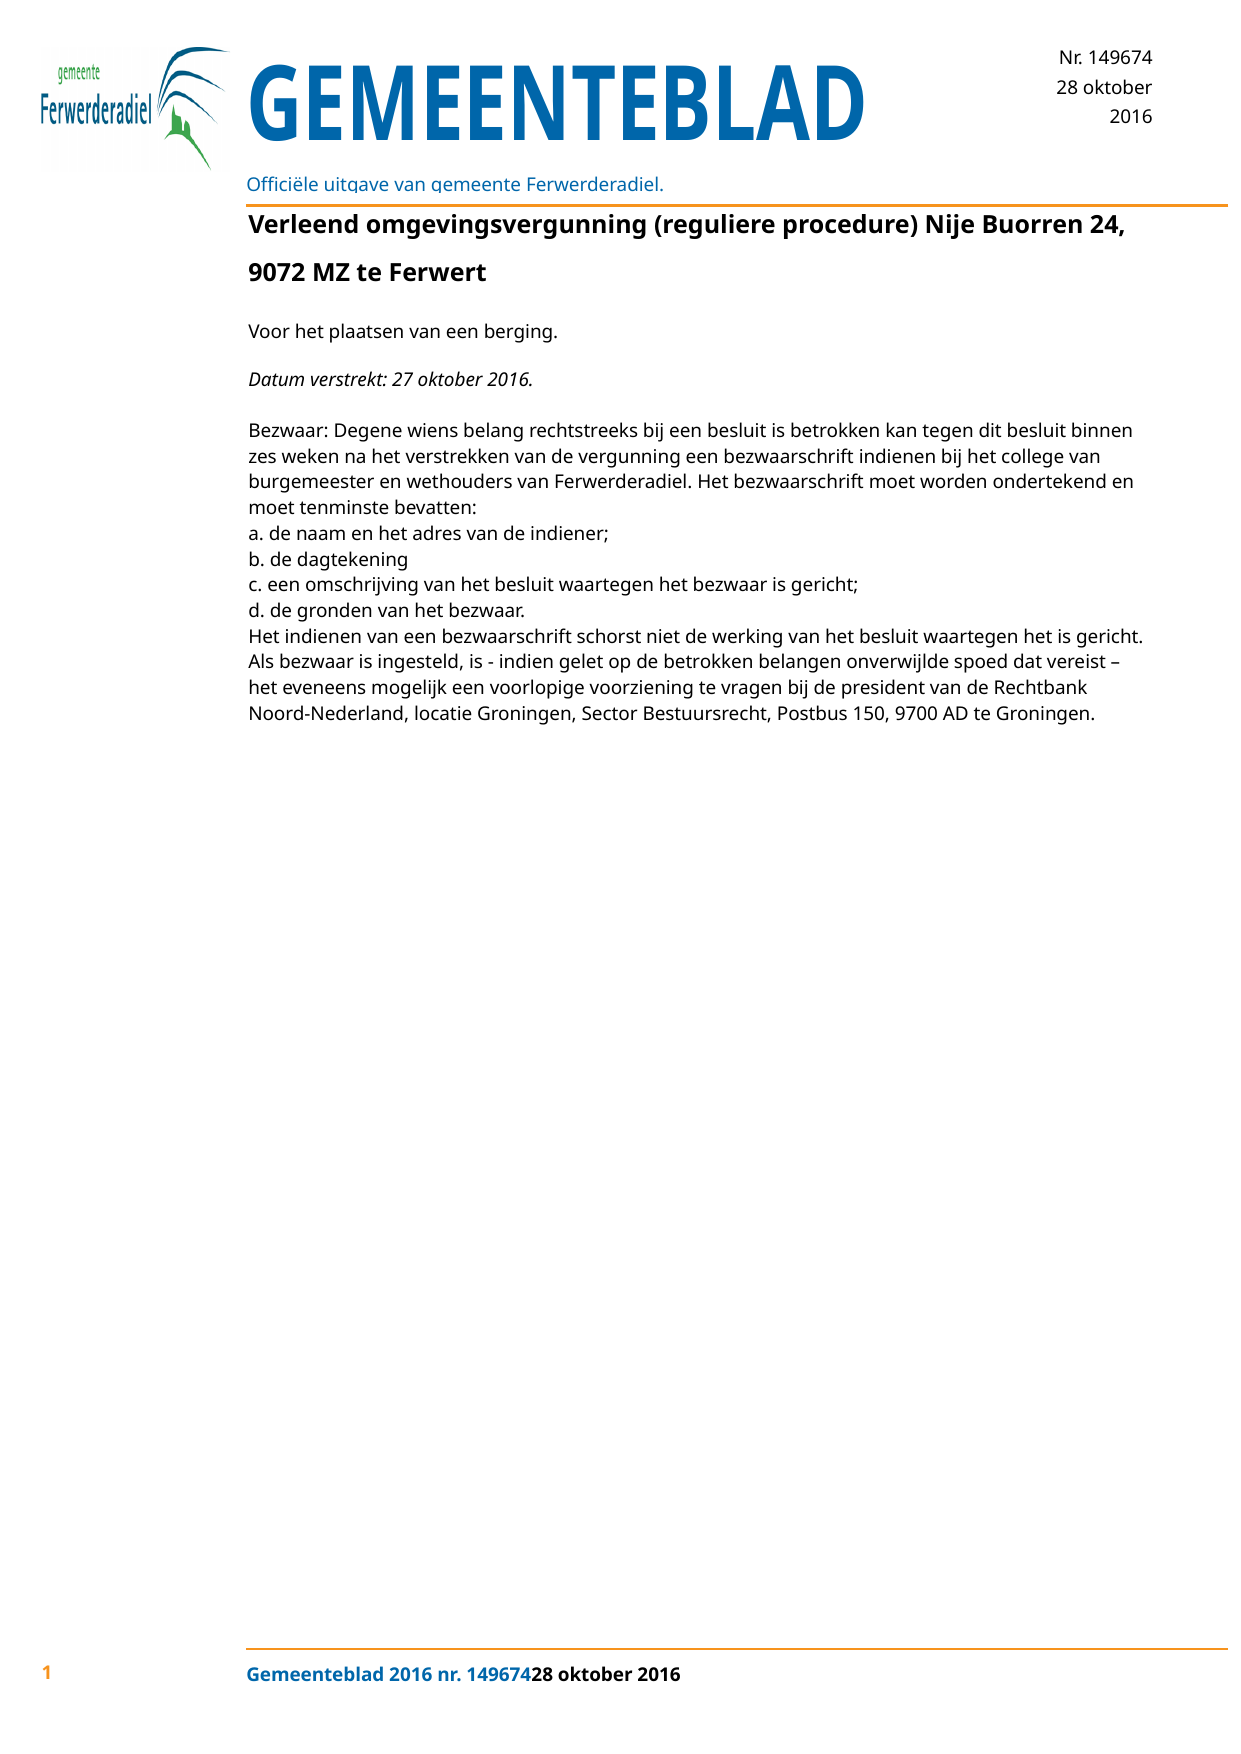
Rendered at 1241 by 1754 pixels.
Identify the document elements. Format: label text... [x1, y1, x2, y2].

picture [41, 47, 231, 172]
text Verleend omgevingsvergunning (reguliere procedure) Nije Buorren 24, 9072 MZ te Ferwert [248, 207, 1152, 288]
text Datum verstrekt: 27 oktober 2016. [248, 366, 1152, 391]
text Bezwaar: Degene wiens belang rechtstreeks bij een besluit is betrokken kan tegen dit besluit binnen zes weken na het verstrekken van de vergunning een bezwaarschrift indienen bij het college van burgemeester en wethouders van Ferwerderadiel. Het bezwaarschrift moet worden ondertekend en moet tenminste bevatten: [248, 417, 1152, 520]
text Het indienen van een bezwaarschrift schorst niet de werking van het besluit waartegen het is gericht. Als bezwaar is ingesteld, is - indien gelet op de betrokken belangen onverwijlde spoed dat vereist – het eveneens mogelijk een voorlopige voorziening te vragen bij de president van de Rechtbank Noord-Nederland, locatie Groningen, Sector Bestuursrecht, Postbus 150, 9700 AD te Groningen. [248, 623, 1152, 726]
text c. een omschrijving van het besluit waartegen het bezwaar is gericht; [248, 572, 1152, 597]
text a. de naam en het adres van de indiener; [248, 520, 1152, 546]
text b. de dagtekening [248, 546, 1152, 572]
text d. de gronden van het bezwaar. [248, 597, 1152, 623]
text Voor het plaatsen van een berging. [248, 318, 1152, 344]
